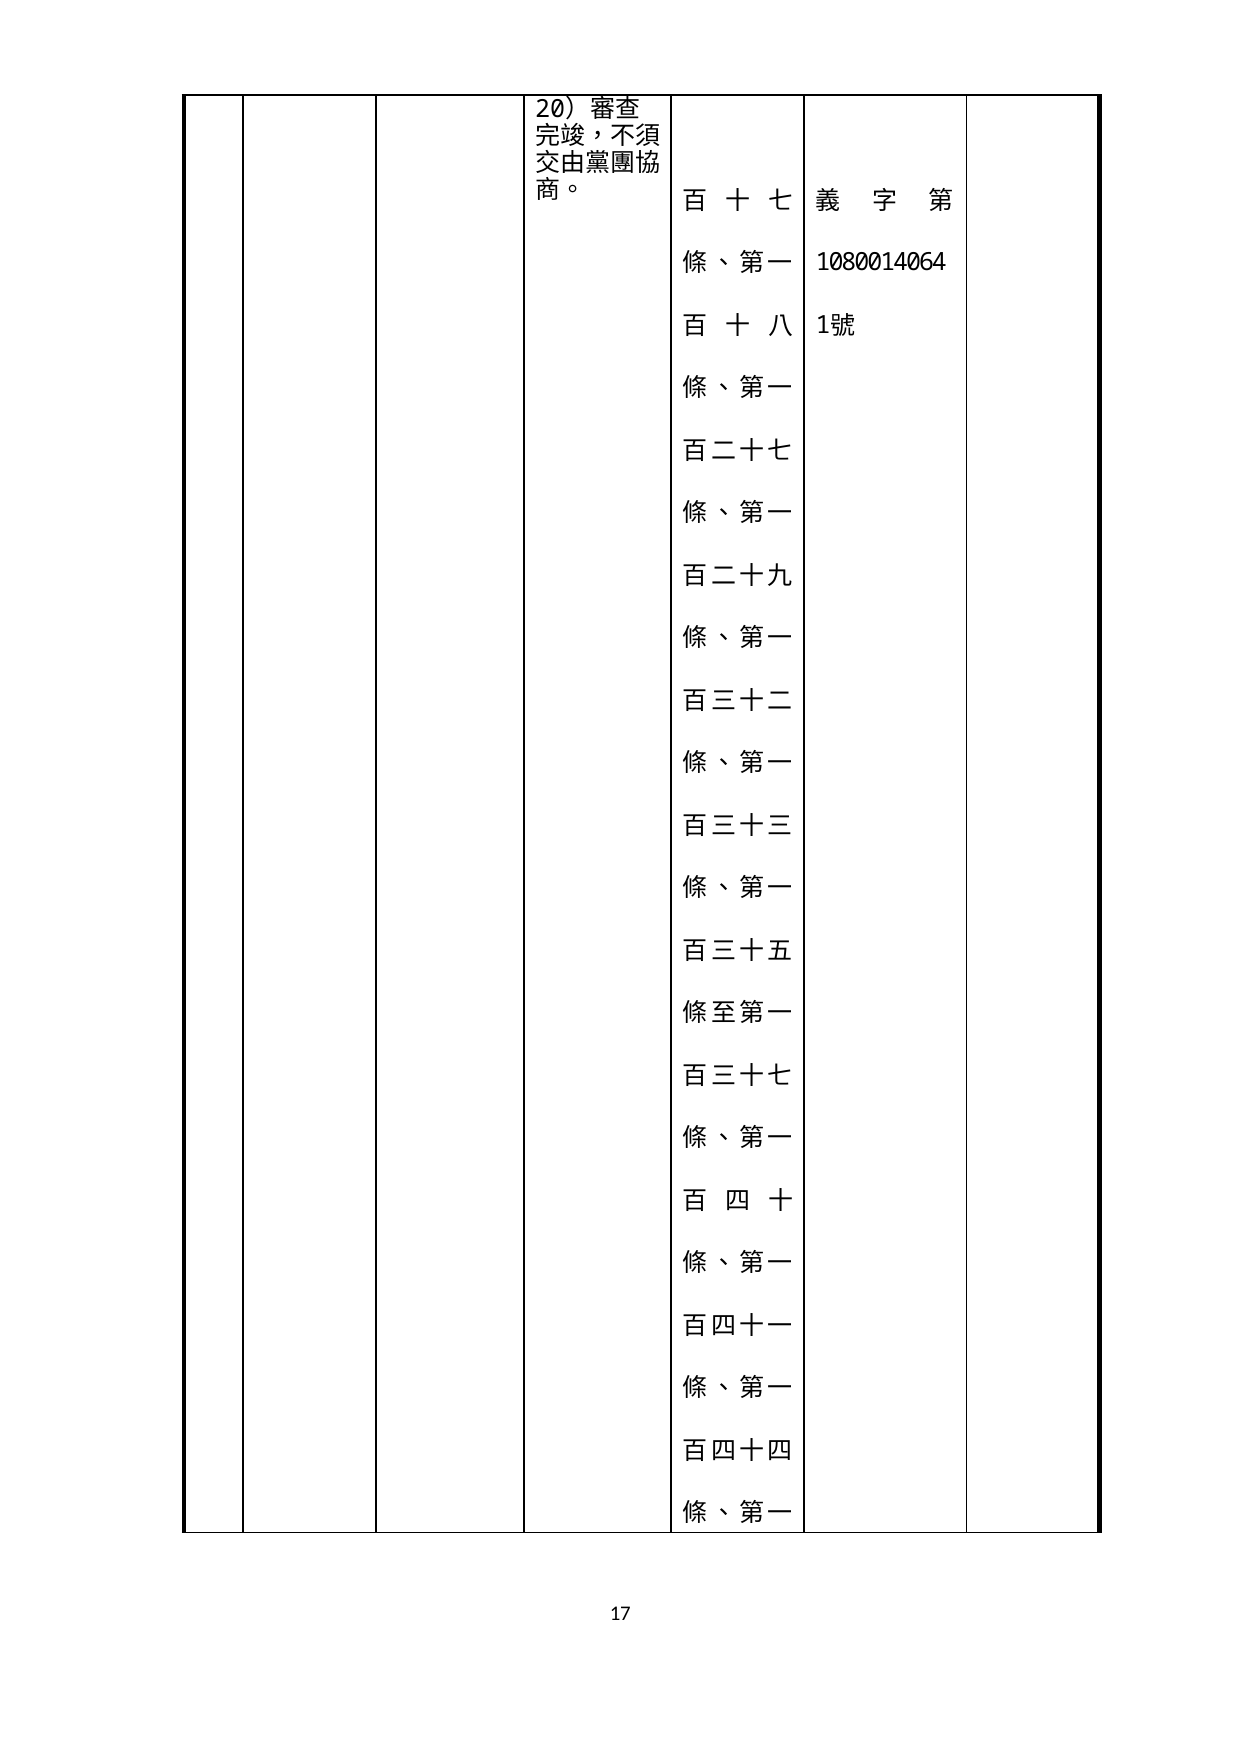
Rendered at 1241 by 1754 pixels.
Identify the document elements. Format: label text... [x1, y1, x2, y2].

table_cell [186, 96, 242, 1532]
table_cell 百十七條、第一百十八條、第一百二十七條、第一百二十九條、第一百三十二條、第一百三十三條、第一百三十五條至第一百三十七條、第一百四十條、第一百四十一條、第一百四十四條、第一 [672, 96, 803, 1532]
table_cell 20）審查完竣，不須交由黨團協商。 [525, 96, 670, 1532]
table_cell 義字第10800140641號 [805, 96, 966, 1532]
table_cell [244, 96, 375, 1532]
table_cell [967, 96, 1097, 1532]
table_cell [377, 96, 523, 1532]
